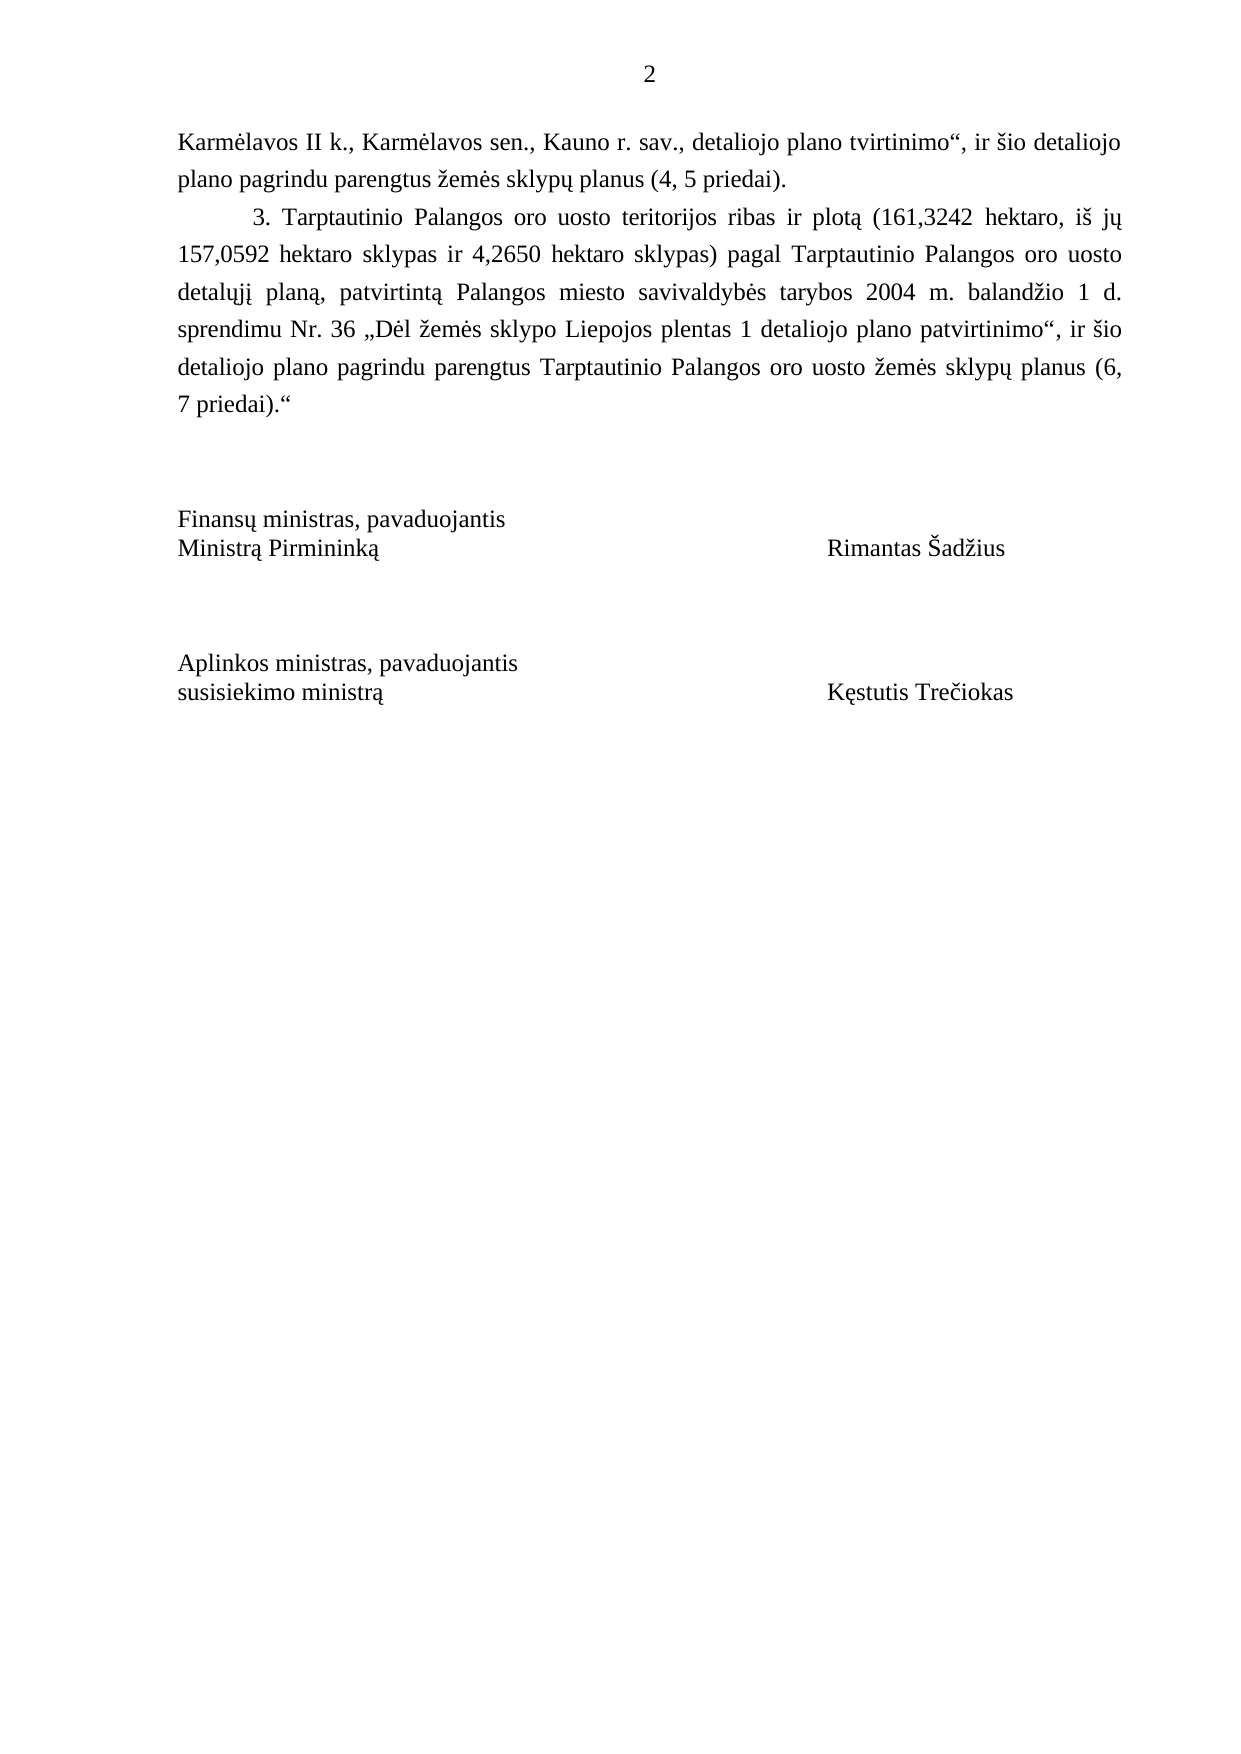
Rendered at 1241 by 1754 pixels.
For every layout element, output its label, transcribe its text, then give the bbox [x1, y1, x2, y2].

text Ministrą Pirmininką Rimantas Šadžius [177, 533, 1122, 562]
text susisiekimo ministrą Kęstutis Trečiokas [177, 677, 1122, 706]
text 3. Tarptautinio Palangos oro uosto teritorijos ribas ir plotą (161,3242 hektaro, iš jų 157,0592 hektaro sklypas ir 4,2650 hektaro sklypas) pagal Tarptautinio Palangos oro uosto detalųjį planą, patvirtintą Palangos miesto savivaldybės tarybos 2004 m. balandžio 1 d. sprendimu Nr. 36 „Dėl žemės sklypo Liepojos plentas 1 detaliojo plano patvirtinimo“, ir šio detaliojo plano pagrindu parengtus Tarptautinio Palangos oro uosto žemės sklypų planus (6, 7 priedai).“ [177, 193, 1122, 418]
text Karmėlavos II k., Karmėlavos sen., Kauno r. sav., detaliojo plano tvirtinimo“, ir šio detaliojo plano pagrindu parengtus žemės sklypų planus (4, 5 priedai). [177, 118, 1122, 193]
text Aplinkos ministras, pavaduojantis [177, 648, 1122, 677]
text Finansų ministras, pavaduojantis [177, 504, 1122, 533]
